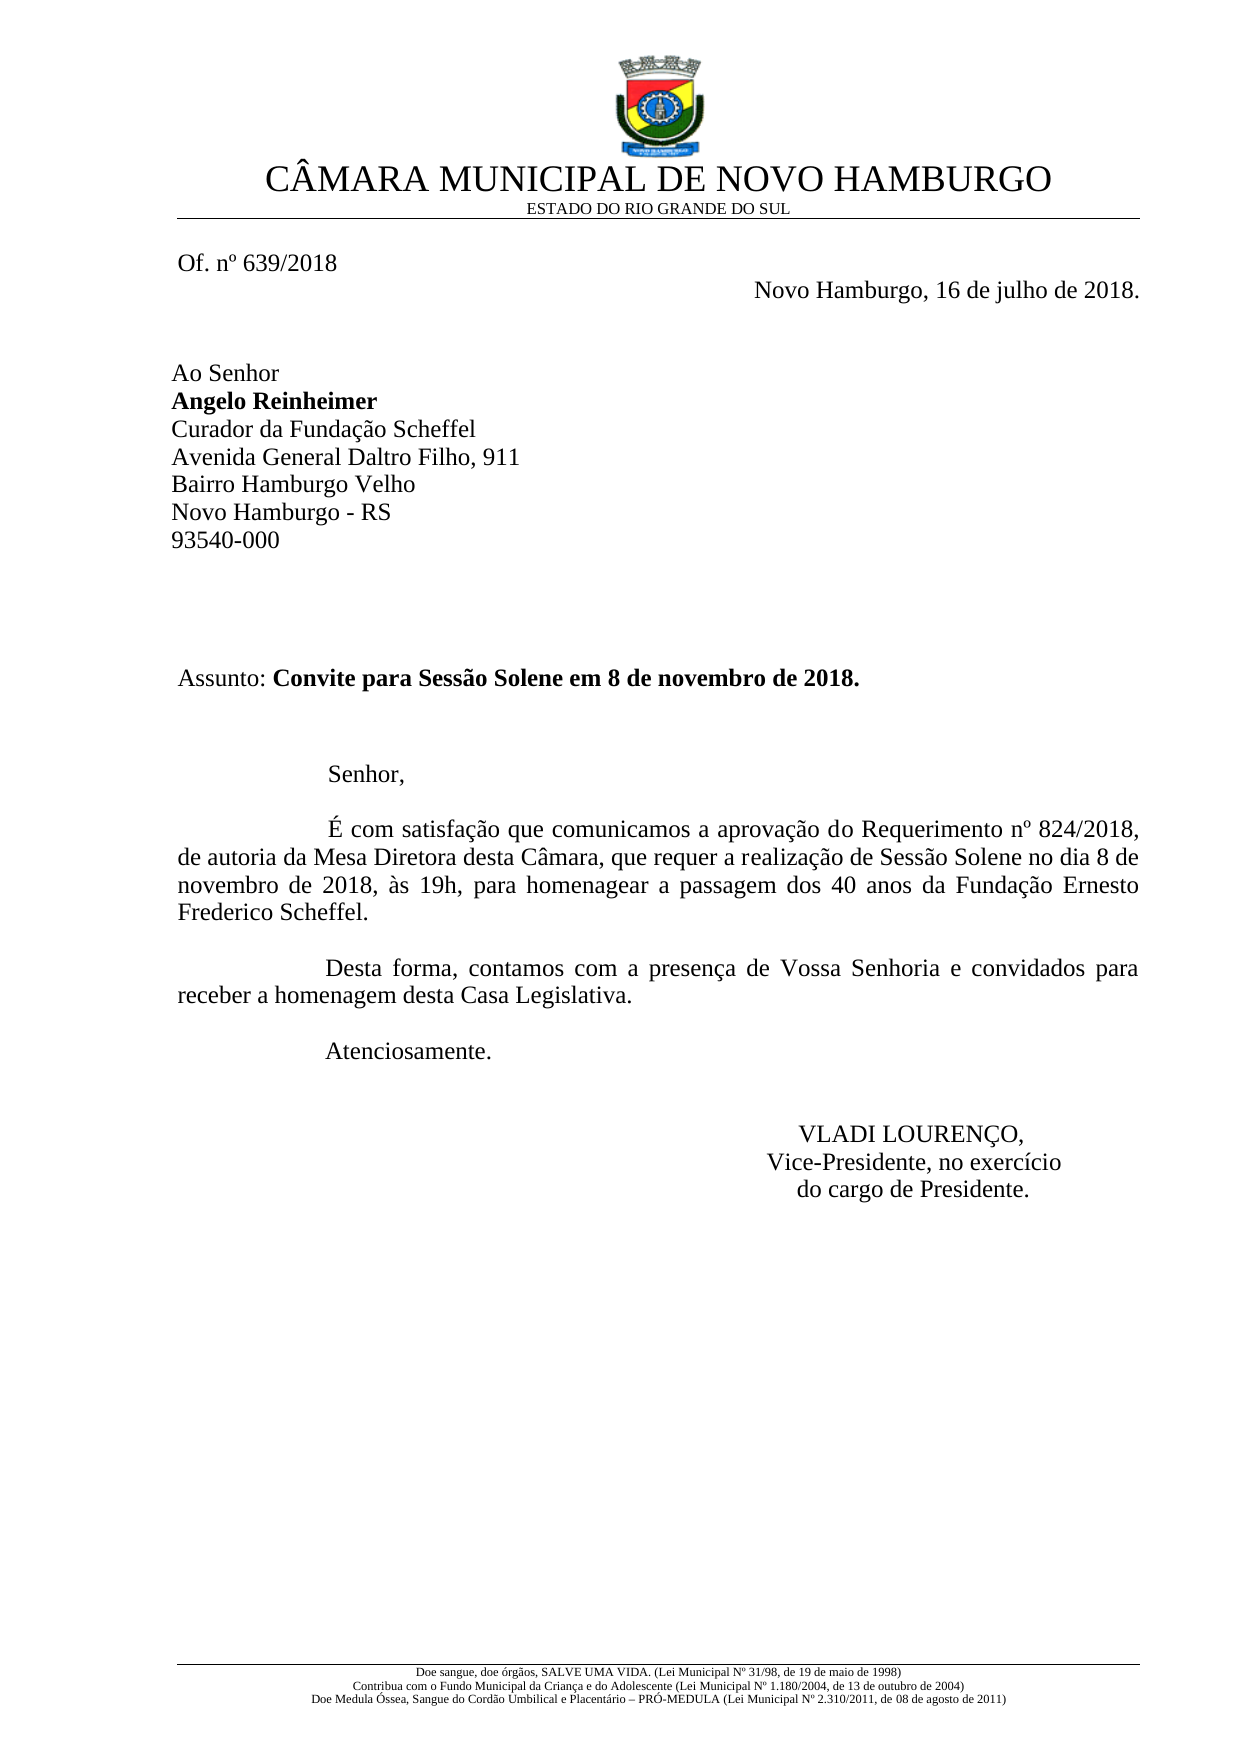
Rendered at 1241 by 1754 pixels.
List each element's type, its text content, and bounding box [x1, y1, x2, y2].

text Atenciosamente. [177, 1037, 1140, 1065]
text VLADI LOURENÇO, [179, 1120, 1140, 1148]
text É com satisfação que comunicamos a aprovação do Requerimento nº 824/2018, de autoria da Mesa Diretora desta Câmara, que requer a realização de Sessão Solene no dia 8 de novembro de 2018, às 19h, para homenagear a passagem dos 40 anos da Fundação Ernesto Frederico Scheffel. [177, 815, 1140, 926]
text Novo Hamburgo, 16 de julho de 2018. [177, 276, 1140, 304]
text Curador da Fundação Scheffel [171, 415, 1140, 443]
text Angelo Reinheimer [171, 387, 1140, 415]
text Vice-Presidente, no exercício [470, 1148, 1140, 1176]
text Avenida General Daltro Filho, 911 [171, 443, 1140, 470]
text Novo Hamburgo - RS [171, 498, 1140, 526]
text Bairro Hamburgo Velho [171, 470, 1140, 498]
picture [608, 47, 709, 163]
text 93540-000 [171, 526, 1140, 553]
text Ao Senhor [171, 359, 1140, 387]
text Senhor, [177, 760, 1140, 788]
text Assunto: Convite para Sessão Solene em 8 de novembro de 2018. [177, 664, 1140, 692]
text do cargo de Presidente. [470, 1176, 1140, 1203]
text Desta forma, contamos com a presença de Vossa Senhoria e convidados para receber a homenagem desta Casa Legislativa. [177, 954, 1140, 1009]
text Of. nº 639/2018 [177, 249, 1140, 276]
